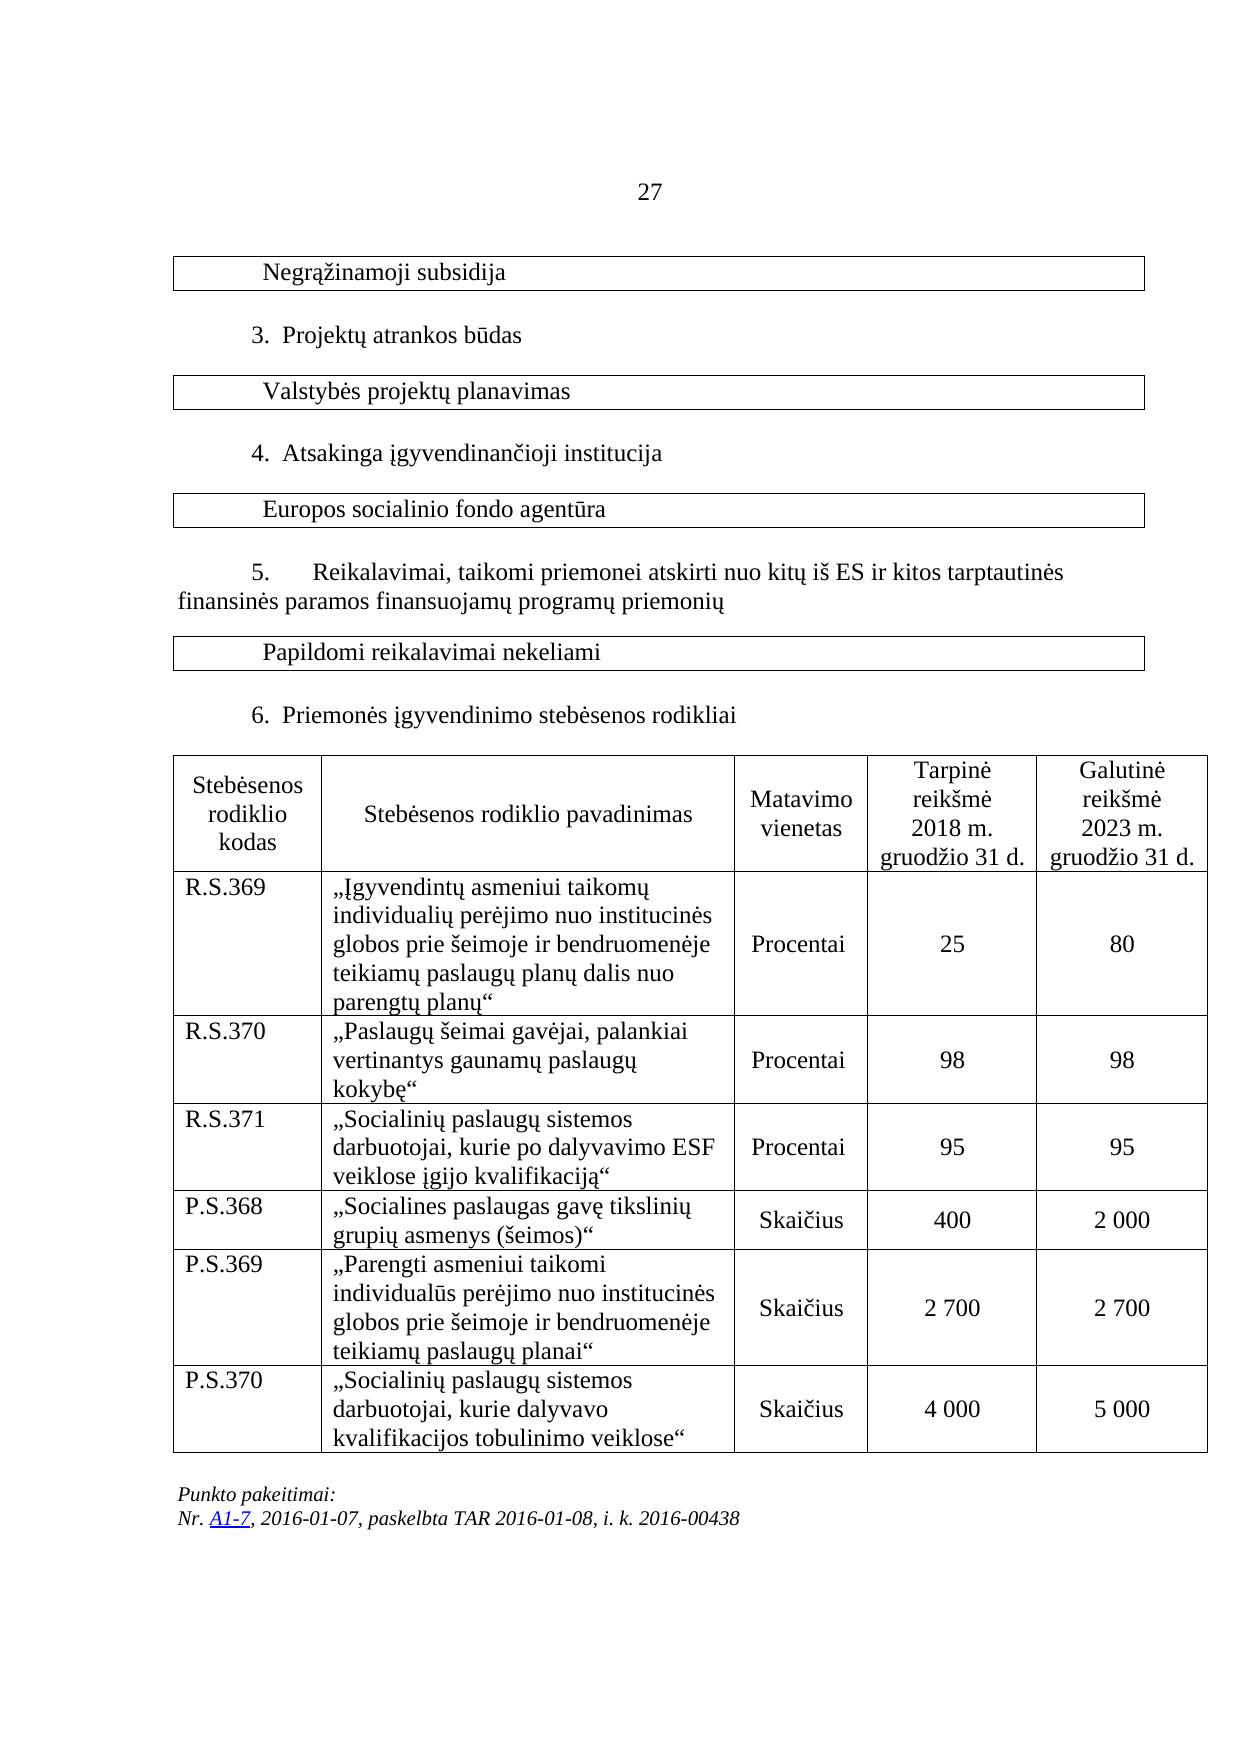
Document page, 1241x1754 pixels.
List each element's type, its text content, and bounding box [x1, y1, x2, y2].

table_cell Procentai [735, 1104, 867, 1190]
table_cell 80 [1037, 872, 1207, 1015]
table_header Papildomi reikalavimai nekeliami [174, 637, 1144, 670]
table_header Stebėsenos rodiklio kodas [174, 756, 321, 871]
table_cell Skaičius [735, 1191, 867, 1248]
text 3. Projektų atrankos būdas [251, 320, 1122, 349]
table_cell P.S.369 [174, 1250, 321, 1364]
text 5. Reikalavimai, taikomi priemonei atskirti nuo kitų iš ES ir kitos tarptautinės finansinės paramos finansuojamų programų priemonių [177, 557, 1122, 614]
table_cell 98 [1037, 1016, 1207, 1103]
table_cell 400 [868, 1191, 1036, 1248]
table_header Europos socialinio fondo agentūra [174, 494, 1144, 527]
table_cell 25 [868, 872, 1036, 1015]
text 6. Priemonės įgyvendinimo stebėsenos rodikliai [251, 700, 1122, 729]
table_cell Skaičius [735, 1366, 867, 1452]
table_cell Skaičius [735, 1250, 867, 1364]
table_header Stebėsenos rodiklio pavadinimas [322, 756, 734, 871]
table_cell 2 700 [1037, 1250, 1207, 1364]
table_cell R.S.369 [174, 872, 321, 1015]
text Punkto pakeitimai: [177, 1482, 1122, 1506]
table_cell „Socialinių paslaugų sistemos darbuotojai, kurie dalyvavo kvalifikacijos tobulinimo veiklose“ [322, 1366, 734, 1452]
table_cell „Įgyvendintų asmeniui taikomų individualių perėjimo nuo institucinės globos prie šeimoje ir bendruomenėje teikiamų paslaugų planų dalis nuo parengtų planų“ [322, 872, 734, 1015]
table_cell 95 [1037, 1104, 1207, 1190]
table_cell 4 000 [868, 1366, 1036, 1452]
text Nr. A1-7, 2016-01-07, paskelbta TAR 2016-01-08, i. k. 2016-00438 [177, 1506, 1122, 1530]
table_cell P.S.368 [174, 1191, 321, 1248]
table_cell 2 000 [1037, 1191, 1207, 1248]
table_cell „Parengti asmeniui taikomi individualūs perėjimo nuo institucinės globos prie šeimoje ir bendruomenėje teikiamų paslaugų planai“ [322, 1250, 734, 1364]
table_cell 2 700 [868, 1250, 1036, 1364]
table_cell Procentai [735, 872, 867, 1015]
table_cell P.S.370 [174, 1366, 321, 1452]
table_header Tarpinė reikšmė 2018 m. gruodžio 31 d. [868, 756, 1036, 871]
table_header Galutinė reikšmė 2023 m. gruodžio 31 d. [1037, 756, 1207, 871]
text 4. Atsakinga įgyvendinančioji institucija [251, 438, 1122, 467]
table_cell 98 [868, 1016, 1036, 1103]
table_cell R.S.371 [174, 1104, 321, 1190]
table_cell Procentai [735, 1016, 867, 1103]
table_cell „Socialinių paslaugų sistemos darbuotojai, kurie po dalyvavimo ESF veiklose įgijo kvalifikaciją“ [322, 1104, 734, 1190]
table_cell R.S.370 [174, 1016, 321, 1103]
table_header Matavimo vienetas [735, 756, 867, 871]
table_header Valstybės projektų planavimas [174, 376, 1144, 409]
table_cell 95 [868, 1104, 1036, 1190]
table_cell 5 000 [1037, 1366, 1207, 1452]
table_cell „Socialines paslaugas gavę tikslinių grupių asmenys (šeimos)“ [322, 1191, 734, 1248]
table_cell „Paslaugų šeimai gavėjai, palankiai vertinantys gaunamų paslaugų kokybę“ [322, 1016, 734, 1103]
table_header Negrąžinamoji subsidija [174, 257, 1144, 290]
